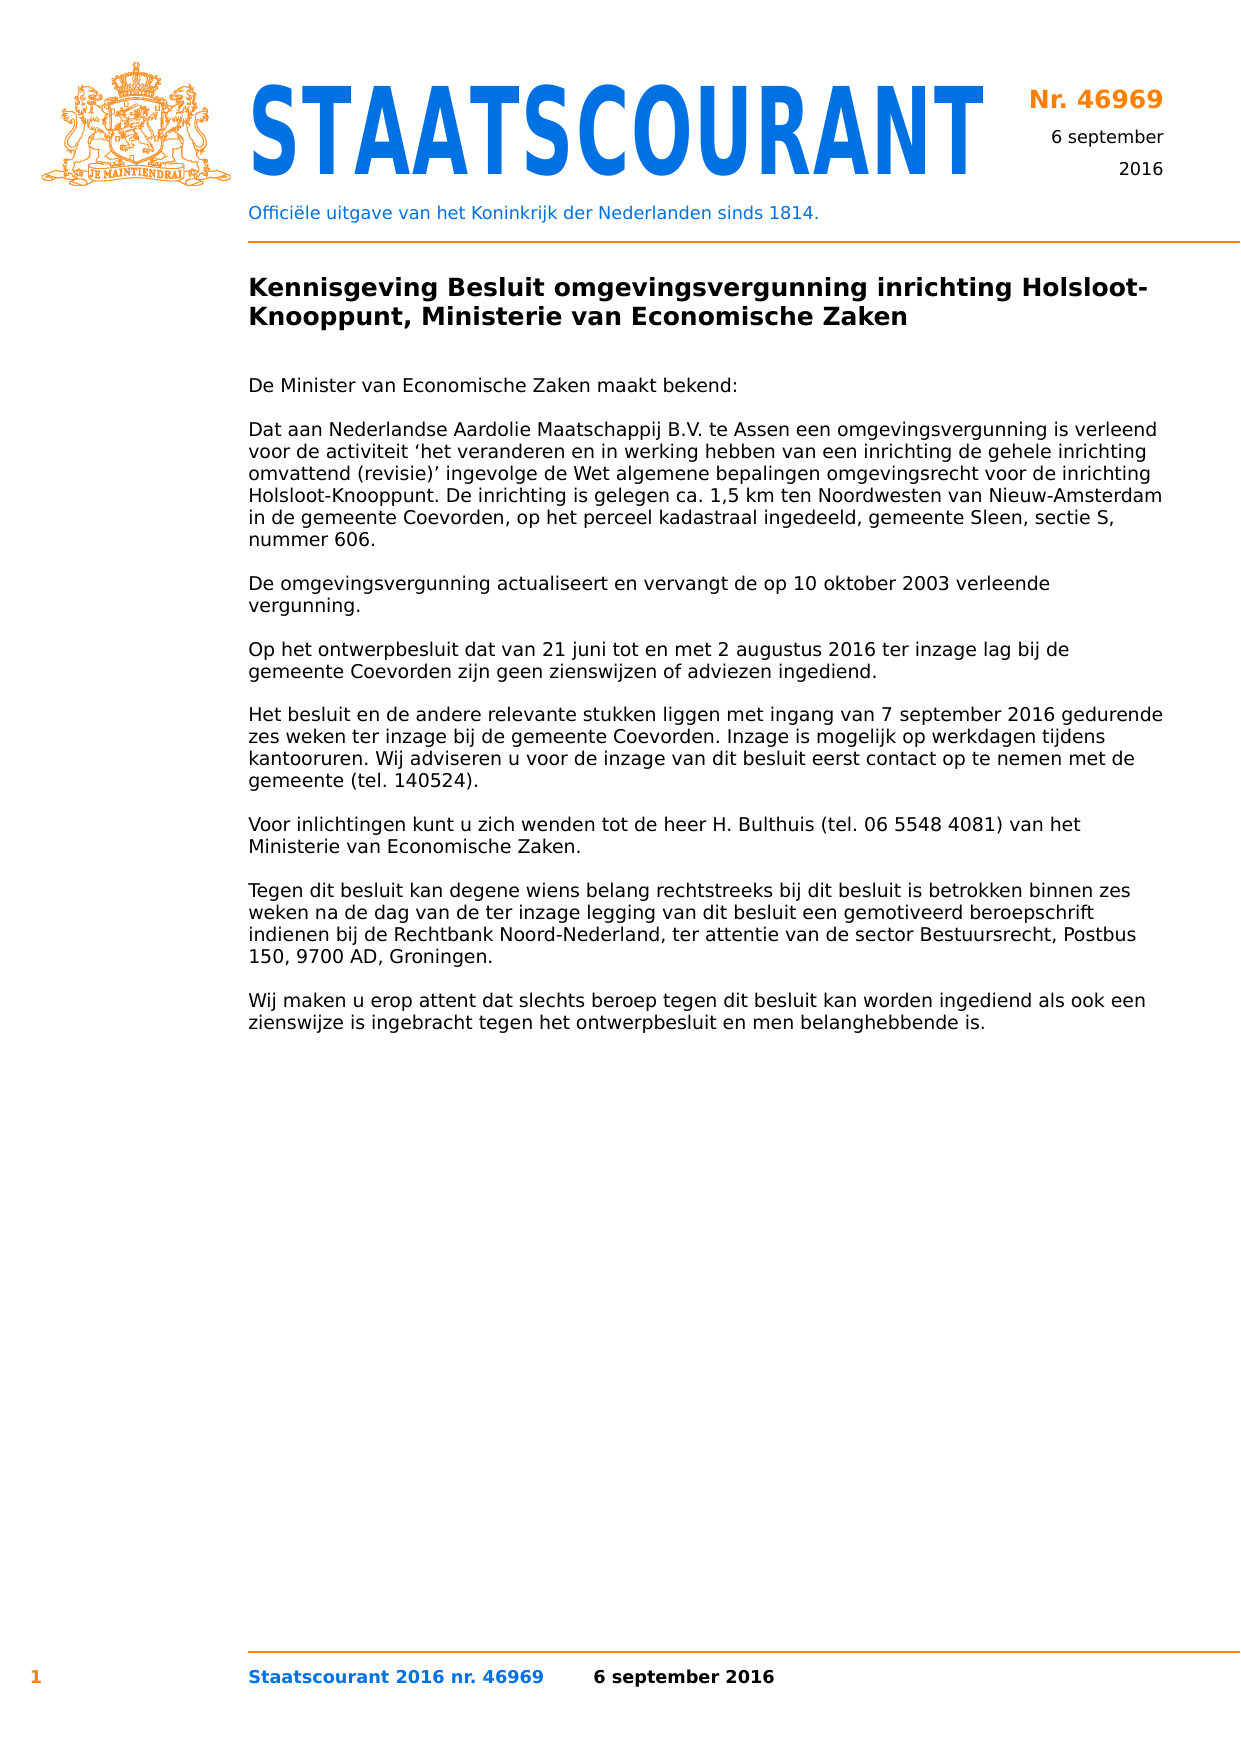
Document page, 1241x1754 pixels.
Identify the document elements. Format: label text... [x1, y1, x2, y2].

text Tegen dit besluit kan degene wiens belang rechtstreeks bij dit besluit is betrokken binnen zes weken na de dag van de ter inzage legging van dit besluit een gemotiveerd beroepschrift indienen bij de Rechtbank Noord-Nederland, ter attentie van de sector Bestuursrecht, Postbus 150, 9700 AD, Groningen. [248, 880, 1163, 968]
table_cell 6 september [998, 121, 1240, 153]
picture [41, 62, 231, 186]
text De omgevingsvergunning actualiseert en vervangt de op 10 oktober 2003 verleende vergunning. [248, 573, 1163, 617]
table_header [25, 62, 248, 241]
text Dat aan Nederlandse Aardolie Maatschappij B.V. te Assen een omgevingsvergunning is verleend voor de activiteit ‘het veranderen en in werking hebben van een inrichting de gehele inrichting omvattend (revisie)’ ingevolge de Wet algemene bepalingen omgevingsrecht voor de inrichting Holsloot-Knooppunt. De inrichting is gelegen ca. 1,5 km ten Noordwesten van Nieuw-Amsterdam in de gemeente Coevorden, op het perceel kadastraal ingedeeld, gemeente Sleen, sectie S, nummer 606. [248, 419, 1163, 551]
table_header Nr. 46969 [998, 62, 1240, 121]
table_cell 2016 [998, 153, 1240, 203]
text Voor inlichtingen kunt u zich wenden tot de heer H. Bulthuis (tel. 06 5548 4081) van het Ministerie van Economische Zaken. [248, 814, 1163, 858]
text Wij maken u erop attent dat slechts beroep tegen dit besluit kan worden ingediend als ook een zienswijze is ingebracht tegen het ontwerpbesluit en men belanghebbende is. [248, 990, 1163, 1034]
table_cell Officiële uitgave van het Koninkrijk der Nederlanden sinds 1814. [248, 203, 1240, 241]
text Het besluit en de andere relevante stukken liggen met ingang van 7 september 2016 gedurende zes weken ter inzage bij de gemeente Coevorden. Inzage is mogelijk op werkdagen tijdens kantooruren. Wij adviseren u voor de inzage van dit besluit eerst contact op te nemen met de gemeente (tel. 140524). [248, 704, 1163, 792]
text De Minister van Economische Zaken maakt bekend: [248, 375, 1163, 397]
table_header STAATSCOURANT [248, 62, 998, 203]
subtitle Kennisgeving Besluit omgevingsvergunning inrichting Holsloot-Knooppunt, Ministerie van Economische Zaken [248, 273, 1163, 331]
text Op het ontwerpbesluit dat van 21 juni tot en met 2 augustus 2016 ter inzage lag bij de gemeente Coevorden zijn geen zienswijzen of adviezen ingediend. [248, 638, 1163, 682]
